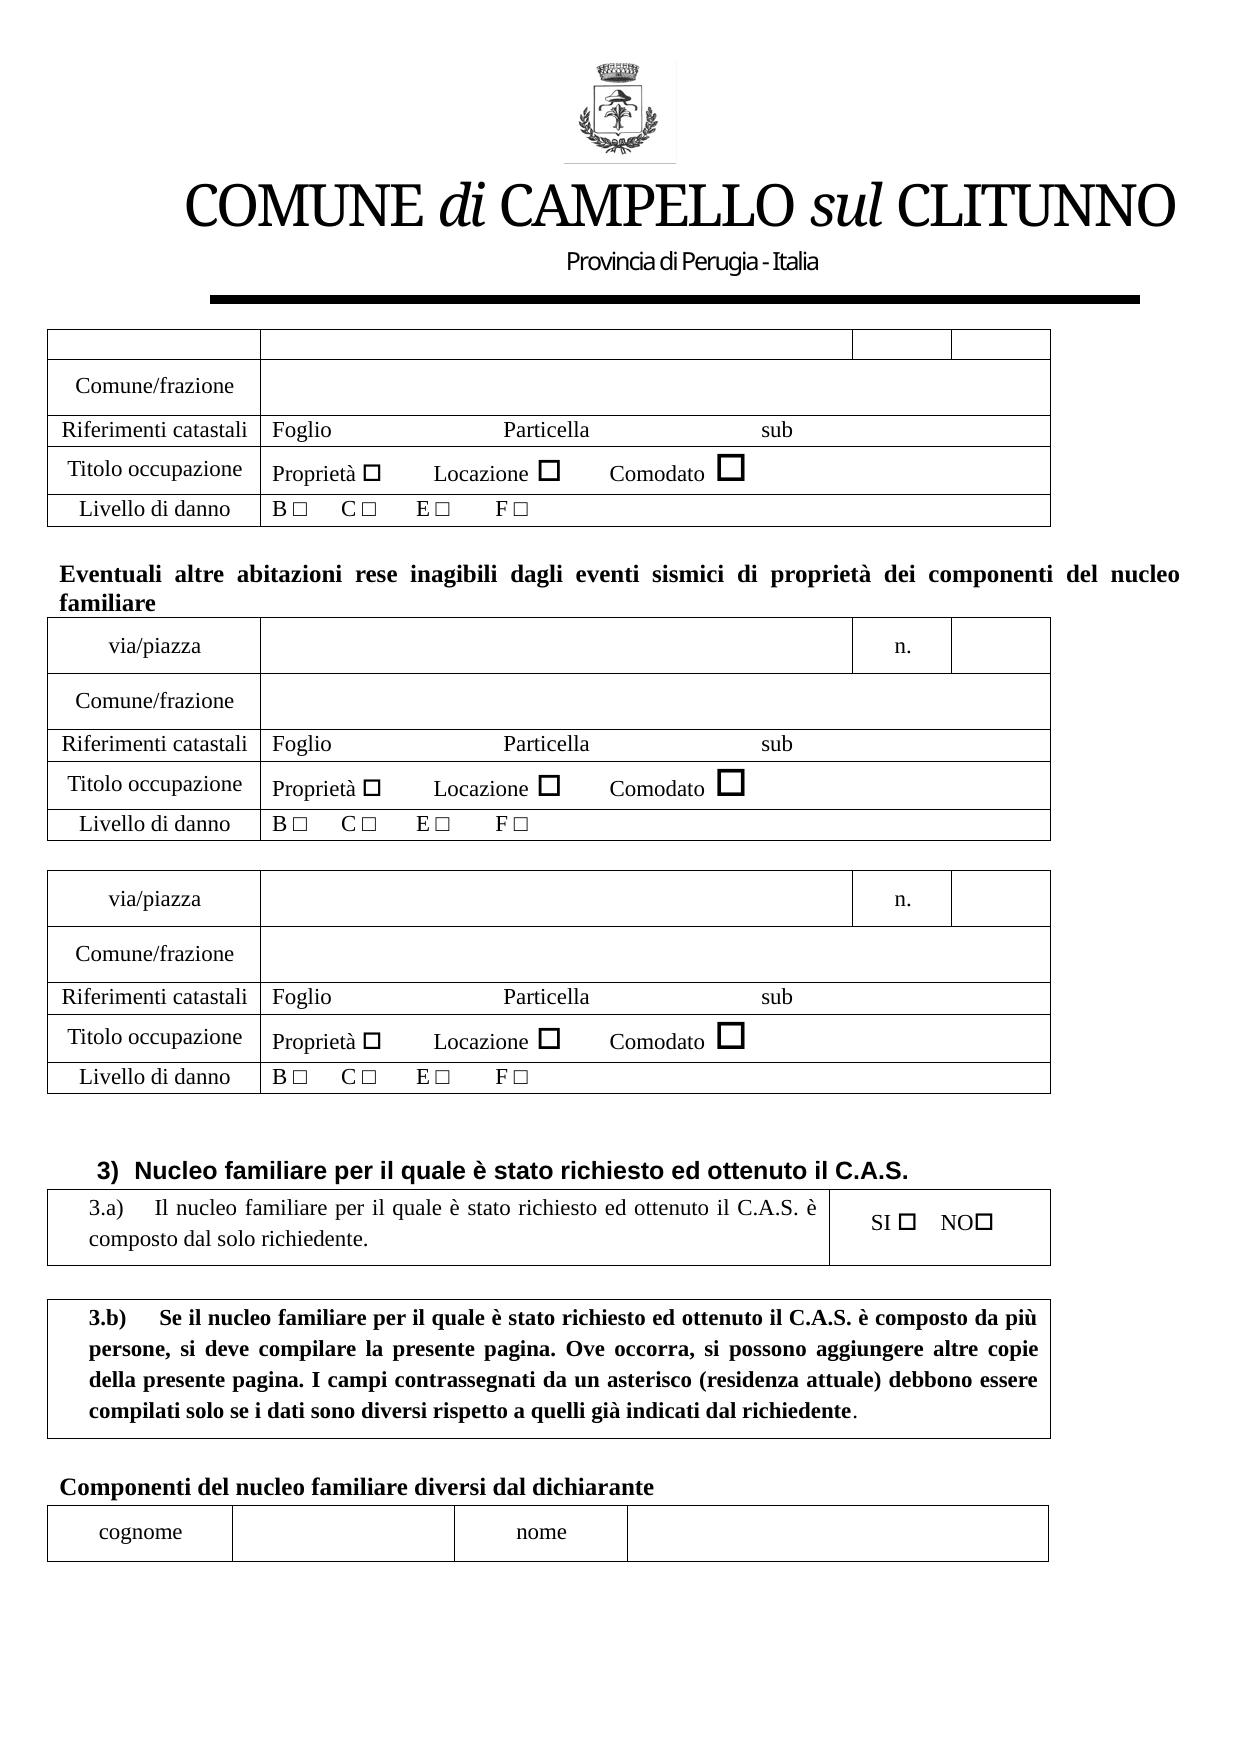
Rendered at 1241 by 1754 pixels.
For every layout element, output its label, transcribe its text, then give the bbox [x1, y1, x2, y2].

table_cell Comune/frazione [48, 360, 260, 414]
table_cell Riferimenti catastali [48, 730, 260, 761]
table_header 3.b) Se il nucleo familiare per il quale è stato richiesto ed ottenuto il C.A.S. è composto da più persone, si deve compilare la presente pagina. Ove occorra, si possono aggiungere altre copie della presente pagina. I campi contrassegnati da un asterisco (residenza attuale) debbono essere compilati solo se i dati sono diversi rispetto a quelli già indicati dal richiedente. [48, 1300, 1050, 1438]
table_cell B □ C □ E □ F □ [261, 495, 1050, 526]
table_cell B □ C □ E □ F □ [261, 1063, 1050, 1093]
table_cell Foglio Particella sub [261, 416, 1050, 446]
table_cell [261, 330, 852, 358]
table_header [952, 618, 1050, 673]
text Componenti del nucleo familiare diversi dal dichiarante [59, 1472, 1182, 1500]
table_cell [952, 330, 1050, 358]
table_header [261, 871, 852, 926]
table_header via/piazza [48, 618, 260, 673]
table_cell Titolo occupazione [48, 1015, 260, 1062]
table_cell Titolo occupazione [48, 447, 260, 494]
table_cell Riferimenti catastali [48, 983, 260, 1013]
table_cell Livello di danno [48, 1063, 260, 1093]
table_header [952, 871, 1050, 926]
table_header [233, 1506, 454, 1561]
table_header n. [853, 871, 951, 926]
table_cell Comune/frazione [48, 927, 260, 982]
table_cell Foglio Particella sub [261, 983, 1050, 1013]
table_header SI  NO [830, 1190, 1050, 1265]
table_cell Livello di danno [48, 495, 260, 526]
table_header [261, 618, 852, 673]
text Eventuali altre abitazioni rese inagibili dagli eventi sismici di proprietà dei componenti del nucleo familiare [59, 559, 1181, 617]
table_cell Proprietà  Locazione  Comodato  [261, 762, 1050, 809]
table_header n. [853, 618, 951, 673]
table_cell Titolo occupazione [48, 762, 260, 809]
list Nucleo familiare per il quale è stato richiesto ed ottenuto il C.A.S. [97, 1156, 1181, 1185]
table_cell [261, 674, 1050, 729]
table_cell Proprietà  Locazione  Comodato  [261, 1015, 1050, 1062]
table_cell Comune/frazione [48, 674, 260, 729]
table_cell Riferimenti catastali [48, 416, 260, 446]
table_cell [48, 330, 260, 358]
table_header [628, 1506, 1048, 1561]
table_cell Livello di danno [48, 810, 260, 840]
table_cell [853, 330, 951, 358]
table_header via/piazza [48, 871, 260, 926]
table_header cognome [48, 1506, 232, 1561]
table_cell [261, 927, 1050, 982]
table_header nome [455, 1506, 627, 1561]
table_cell [261, 360, 1050, 414]
table_cell Foglio Particella sub [261, 730, 1050, 761]
table_cell B □ C □ E □ F □ [261, 810, 1050, 840]
table_cell Proprietà  Locazione  Comodato  [261, 447, 1050, 494]
table_header 3.a) Il nucleo familiare per il quale è stato richiesto ed ottenuto il C.A.S. è composto dal solo richiedente. [48, 1190, 829, 1265]
